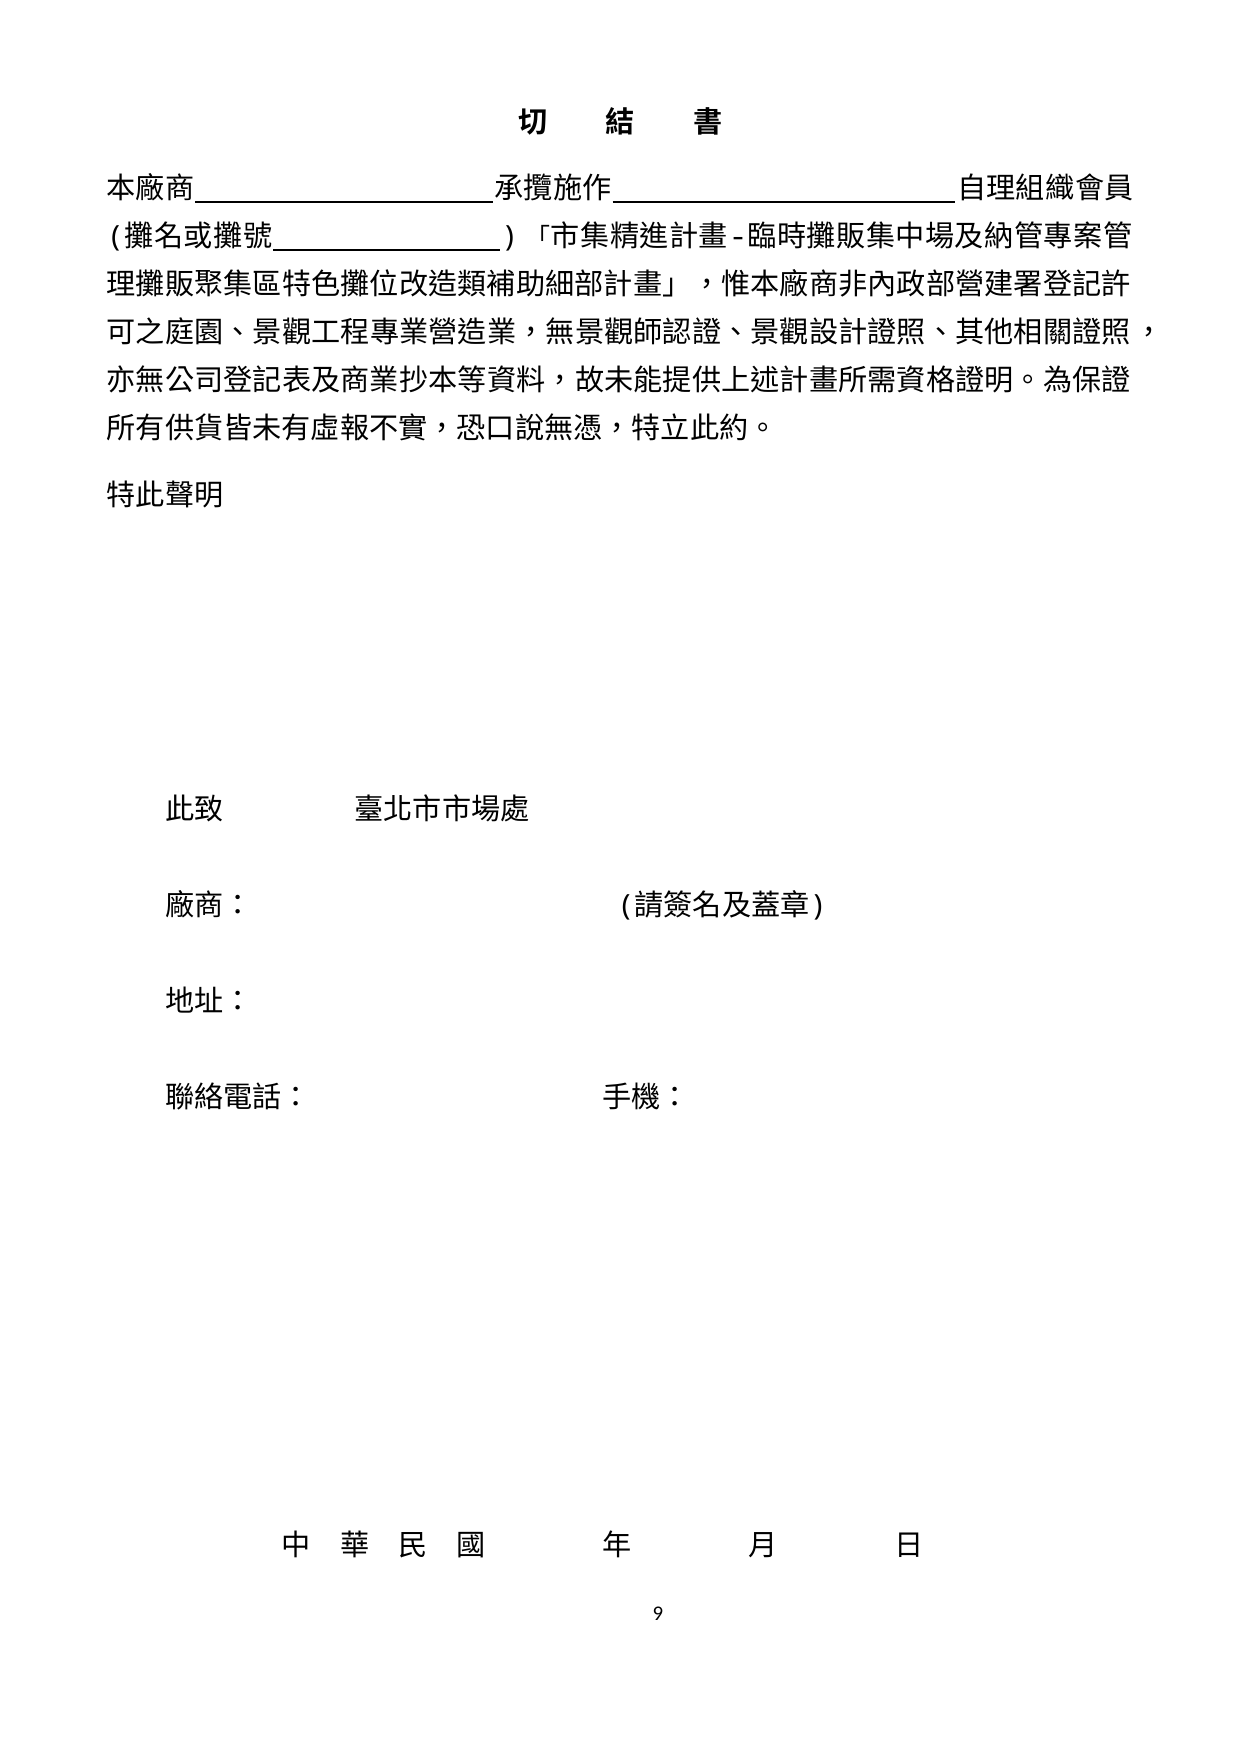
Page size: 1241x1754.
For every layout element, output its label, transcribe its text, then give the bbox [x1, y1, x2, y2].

text 此致 臺北市市場處 [106, 781, 1134, 829]
text 中 華 民 國 年 月 日 [106, 1517, 1134, 1564]
text 聯絡電話： 手機： [106, 1069, 1134, 1117]
text 切 結 書 [106, 94, 1134, 142]
text 本廠商 承攬施作 自理組織會員(攤名或攤號 ) 「市集精進計畫-臨時攤販集中場及納管專案管理攤販聚集區特色攤位改造類補助細部計畫」，惟本廠商非內政部營建署登記許可之庭園、景觀工程專業營造業，無景觀師認證、景觀設計證照、其他相關證照，亦無公司登記表及商業抄本等資料，故未能提供上述計畫所需資格證明。為保證所有供貨皆未有虛報不實，恐口說無憑，特立此約。 [106, 160, 1134, 448]
text 廠商： (請簽名及蓋章) [106, 877, 1134, 925]
text 特此聲明 [106, 467, 1134, 514]
text 地址： [106, 973, 1134, 1021]
